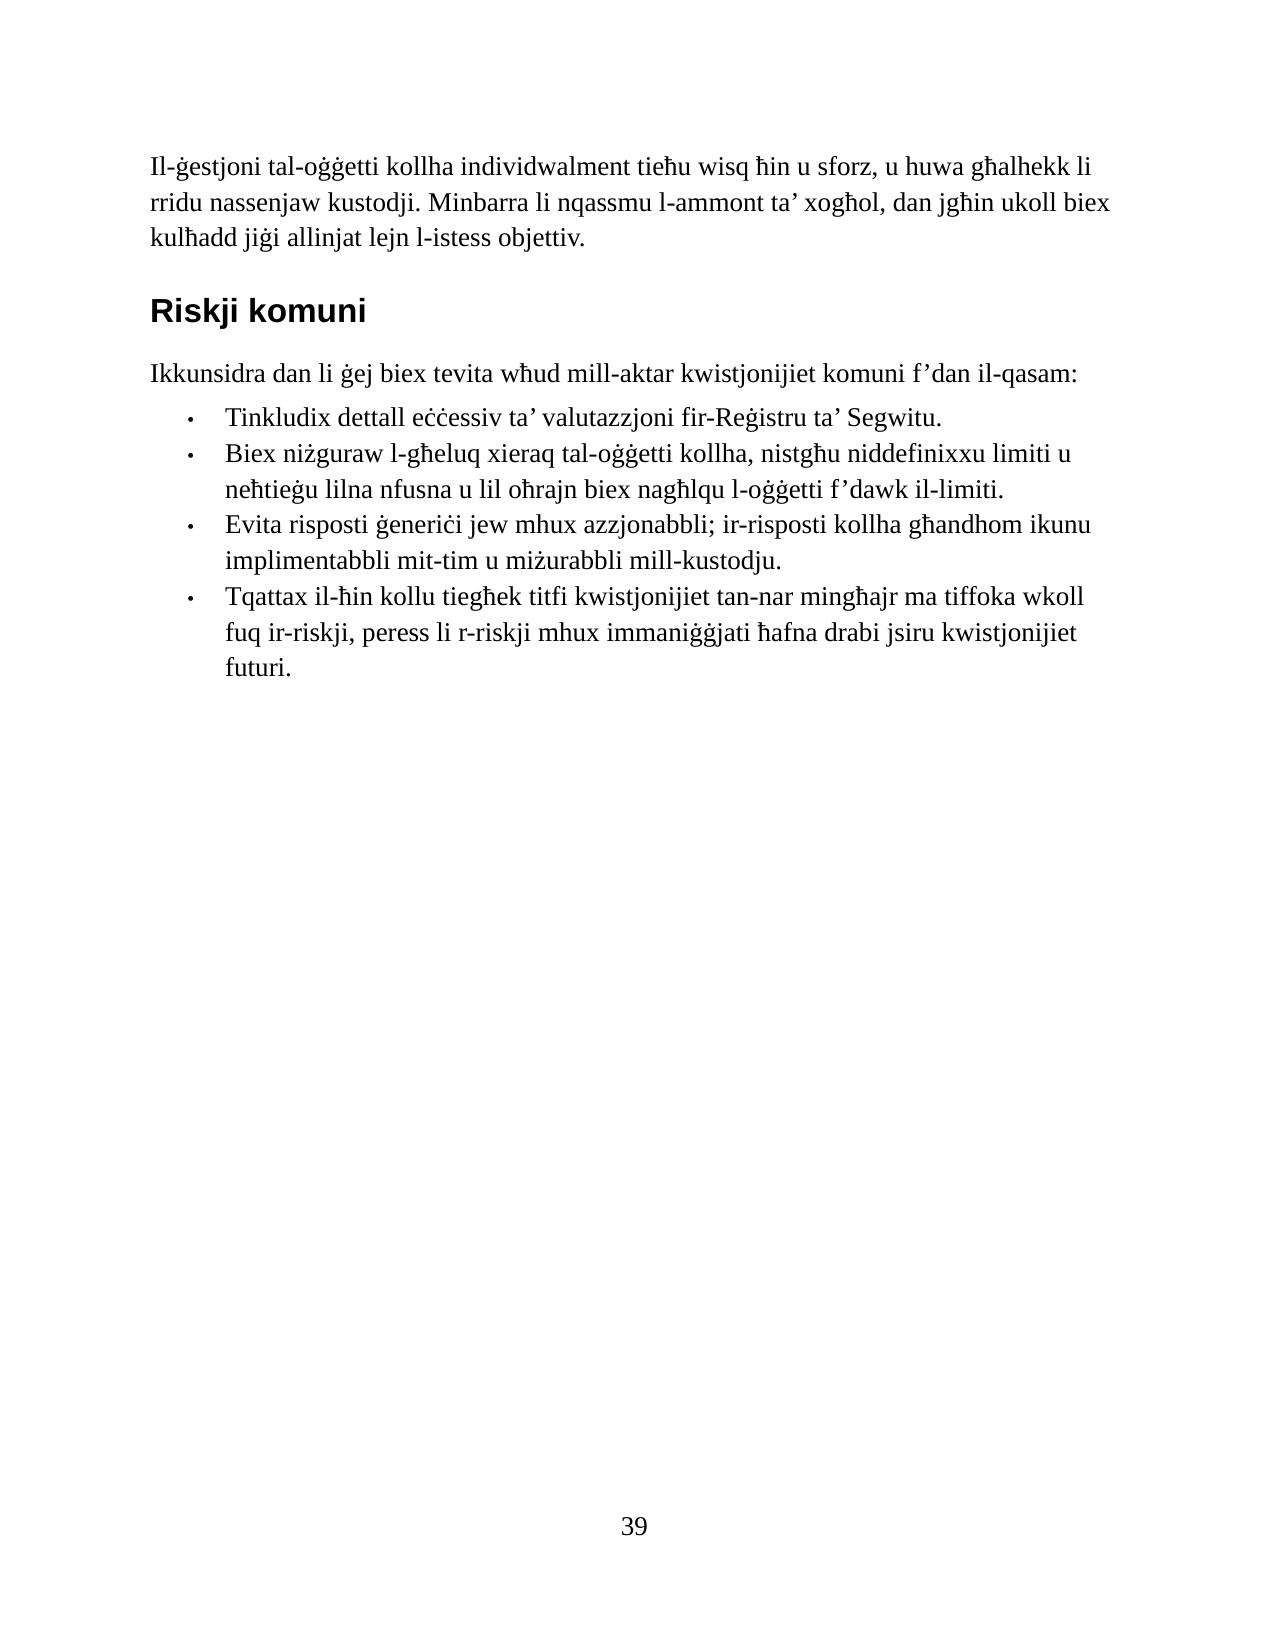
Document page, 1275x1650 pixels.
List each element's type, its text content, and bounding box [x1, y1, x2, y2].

list Tinkludix dettall eċċessiv ta’ valutazzjoni fir-Reġistru ta’ Segwitu. [187, 401, 1125, 433]
list Tqattax il-ħin kollu tiegħek titfi kwistjonijiet tan-nar mingħajr ma tiffoka wkoll fuq ir-riskji, peress li r-riskji mhux immaniġġjati ħafna drabi jsiru kwistjonijiet futuri. [187, 580, 1125, 683]
text Ikkunsidra dan li ġej biex tevita wħud mill-aktar kwistjonijiet komuni f’dan il-qasam: [150, 357, 1125, 388]
subtitle Riskji komuni [150, 291, 1125, 329]
list Evita risposti ġeneriċi jew mhux azzjonabbli; ir-risposti kollha għandhom ikunu implimentabbli mit-tim u miżurabbli mill-kustodju. [187, 509, 1125, 576]
list Biex niżguraw l-għeluq xieraq tal-oġġetti kollha, nistgħu niddefinixxu limiti u neħtieġu lilna nfusna u lil oħrajn biex nagħlqu l-oġġetti f’dawk il-limiti. [187, 437, 1125, 504]
text Il-ġestjoni tal-oġġetti kollha individwalment tieħu wisq ħin u sforz, u huwa għalhekk li rridu nassenjaw kustodji. Minbarra li nqassmu l-ammont ta’ xogħol, dan jgħin ukoll biex kulħadd jiġi allinjat lejn l-istess objettiv. [150, 150, 1125, 253]
